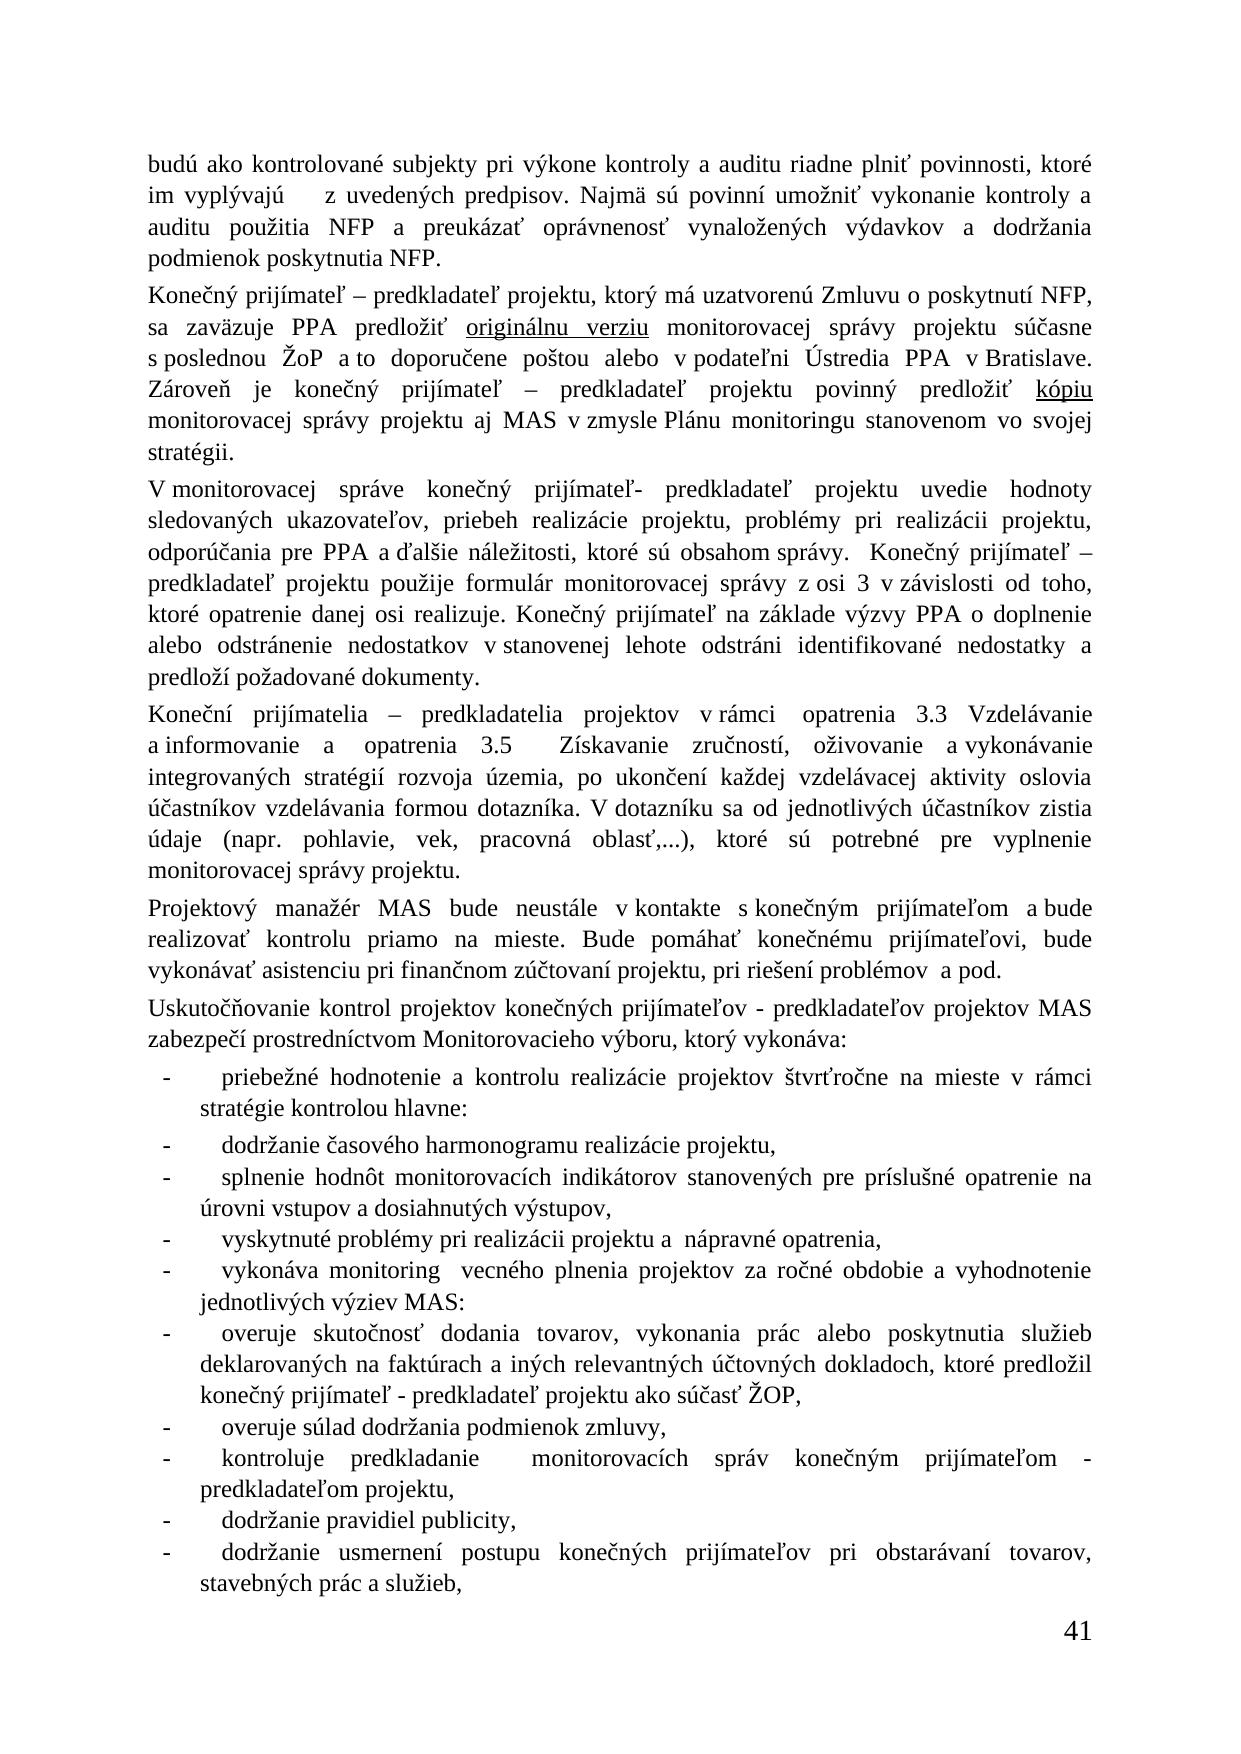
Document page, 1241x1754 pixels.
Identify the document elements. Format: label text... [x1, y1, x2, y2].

list vyskytnuté problémy pri realizácii projektu a nápravné opatrenia, [162, 1223, 1093, 1254]
list priebežné hodnotenie a kontrolu realizácie projektov štvrťročne na mieste v rámci stratégie kontrolou hlavne: [162, 1060, 1093, 1123]
text Projektový manažér MAS bude neustále v kontakte s konečným prijímateľom a bude realizovať kontrolu priamo na mieste. Bude pomáhať konečnému prijímateľovi, bude vykonávať asistenciu pri finančnom zúčtovaní projektu, pri riešení problémov a pod. [148, 891, 1093, 985]
list overuje skutočnosť dodania tovarov, vykonania prác alebo poskytnutia služieb deklarovaných na faktúrach a iných relevantných účtovných dokladoch, ktoré predložil konečný prijímateľ - predkladateľ projektu ako súčasť ŽOP, [162, 1316, 1093, 1410]
list dodržanie časového harmonogramu realizácie projektu, [162, 1129, 1093, 1160]
list dodržanie usmernení postupu konečných prijímateľov pri obstarávaní tovarov, stavebných prác a služieb, [162, 1535, 1093, 1598]
text Koneční prijímatelia – predkladatelia projektov v rámci opatrenia 3.3 Vzdelávanie a informovanie a opatrenia 3.5 Získavanie zručností, oživovanie a vykonávanie integrovaných stratégií rozvoja územia, po ukončení každej vzdelávacej aktivity oslovia účastníkov vzdelávania formou dotazníka. V dotazníku sa od jednotlivých účastníkov zistia údaje (napr. pohlavie, vek, pracovná oblasť,...), ktoré sú potrebné pre vyplnenie monitorovacej správy projektu. [148, 698, 1093, 885]
text V monitorovacej správe konečný prijímateľ- predkladateľ projektu uvedie hodnoty sledovaných ukazovateľov, priebeh realizácie projektu, problémy pri realizácii projektu, odporúčania pre PPA a ďalšie náležitosti, ktoré sú obsahom správy. Konečný prijímateľ – predkladateľ projektu použije formulár monitorovacej správy z osi 3 v závislosti od toho, ktoré opatrenie danej osi realizuje. Konečný prijímateľ na základe výzvy PPA o doplnenie alebo odstránenie nedostatkov v stanovenej lehote odstráni identifikované nedostatky a predloží požadované dokumenty. [148, 473, 1093, 691]
text Konečný prijímateľ – predkladateľ projektu, ktorý má uzatvorenú Zmluvu o poskytnutí NFP, sa zaväzuje PPA predložiť originálnu verziu monitorovacej správy projektu súčasne s poslednou ŽoP a to doporučene poštou alebo v podateľni Ústredia PPA v Bratislave. Zároveň je konečný prijímateľ – predkladateľ projektu povinný predložiť kópiu monitorovacej správy projektu aj MAS v zmysle Plánu monitoringu stanovenom vo svojej stratégii. [148, 279, 1093, 466]
list splnenie hodnôt monitorovacích indikátorov stanovených pre príslušné opatrenie na úrovni vstupov a dosiahnutých výstupov, [162, 1160, 1093, 1223]
text budú ako kontrolované subjekty pri výkone kontroly a auditu riadne plniť povinnosti, ktoré im vyplývajú z uvedených predpisov. Najmä sú povinní umožniť vykonanie kontroly a auditu použitia NFP a preukázať oprávnenosť vynaložených výdavkov a dodržania podmienok poskytnutia NFP. [148, 148, 1093, 273]
text Uskutočňovanie kontrol projektov konečných prijímateľov - predkladateľov projektov MAS zabezpečí prostredníctvom Monitorovacieho výboru, ktorý vykonáva: [148, 991, 1093, 1054]
list overuje súlad dodržania podmienok zmluvy, [162, 1410, 1093, 1441]
list dodržanie pravidiel publicity, [162, 1504, 1093, 1535]
list kontroluje predkladanie monitorovacích správ konečným prijímateľom - predkladateľom projektu, [162, 1441, 1093, 1504]
list vykonáva monitoring vecného plnenia projektov za ročné obdobie a vyhodnotenie jednotlivých výziev MAS: [162, 1254, 1093, 1316]
